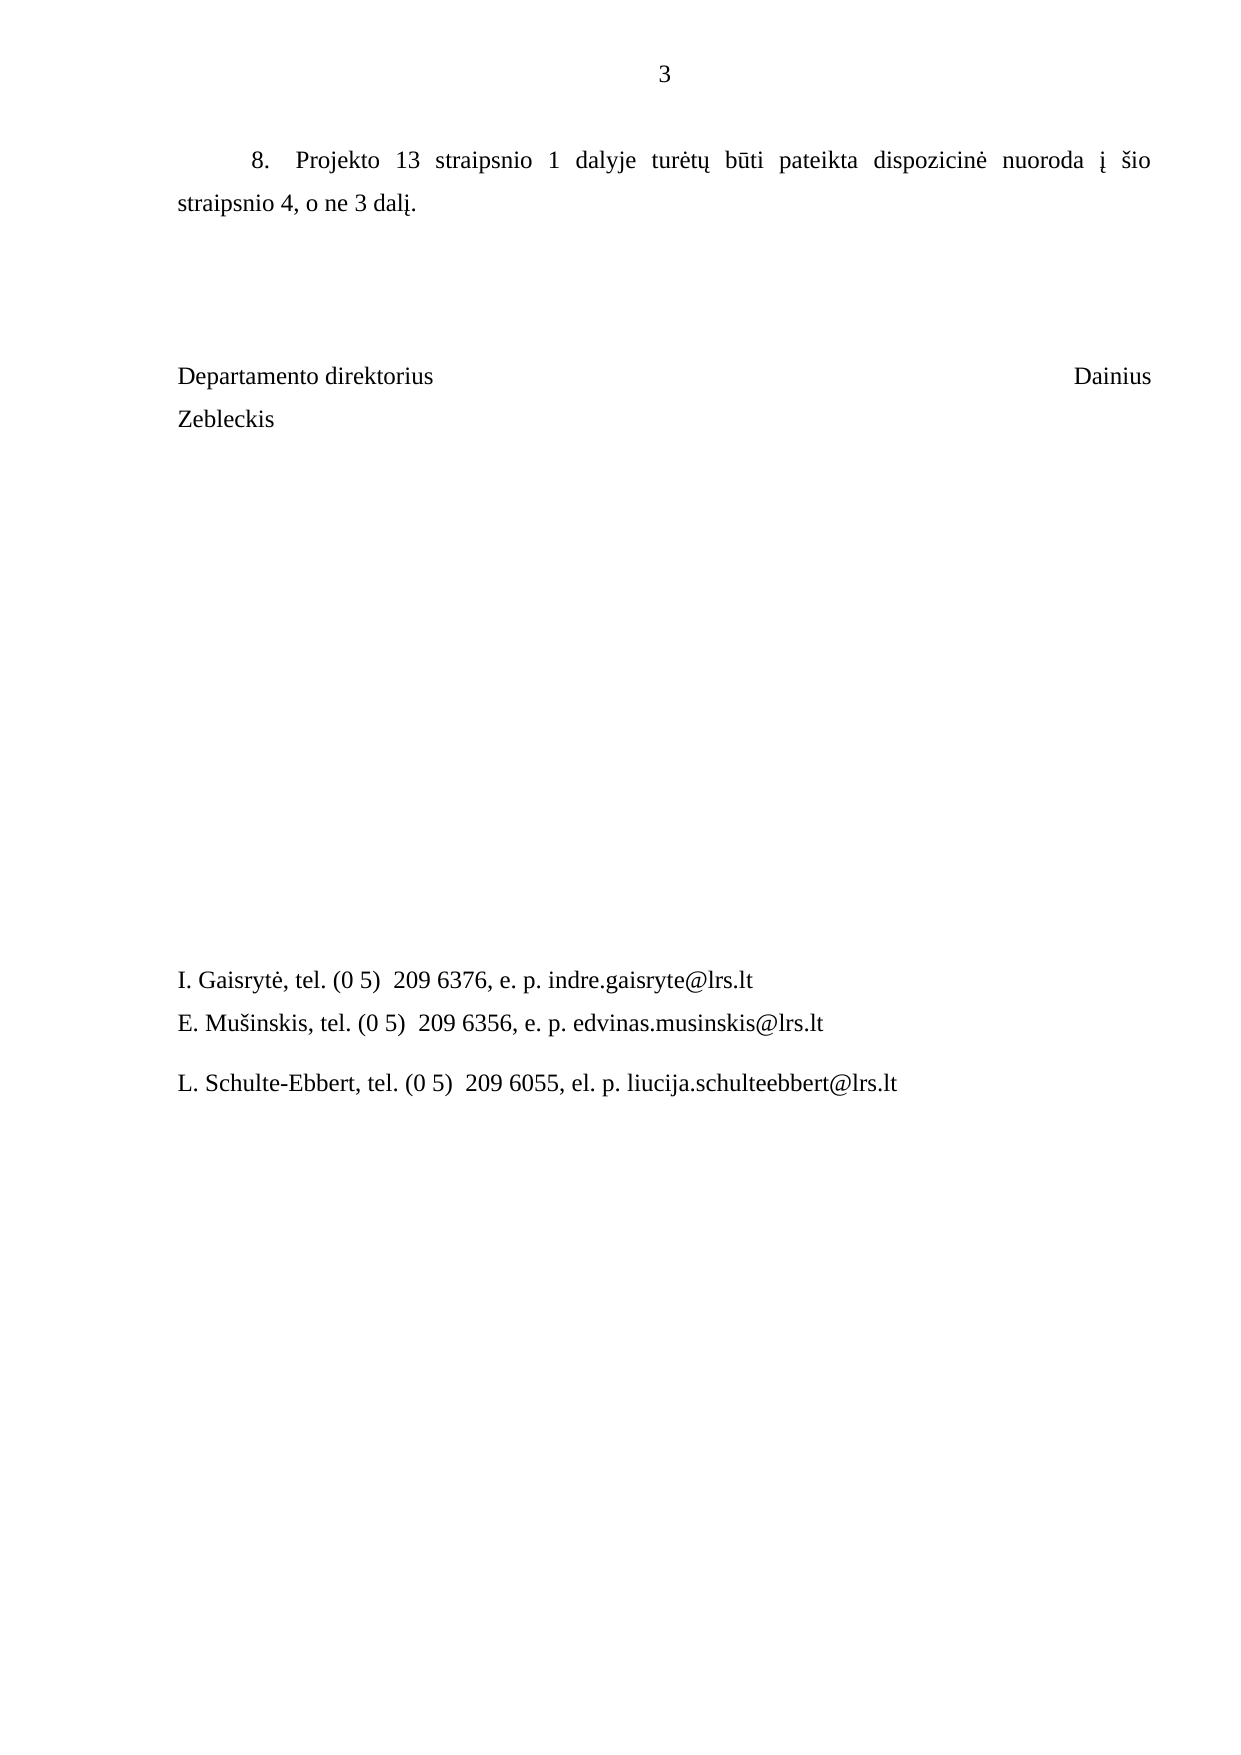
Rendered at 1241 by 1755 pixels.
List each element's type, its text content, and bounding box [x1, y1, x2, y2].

text L. Schulte-Ebbert, tel. (0 5) 209 6055, el. p. liucija.schulteebbert@lrs.lt [177, 1068, 1152, 1096]
text I. Gaisrytė, tel. (0 5) 209 6376, e. p. indre.gaisryte@lrs.lt [177, 965, 1152, 993]
list Projekto 13 straipsnio 1 dalyje turėtų būti pateikta dispozicinė nuoroda į šio straipsnio 4, o ne 3 dalį. [177, 145, 1152, 217]
text Departamento direktorius Dainius Zebleckis [177, 361, 1152, 433]
text E. Mušinskis, tel. (0 5) 209 6356, e. p. edvinas.musinskis@lrs.lt [177, 1008, 1152, 1037]
